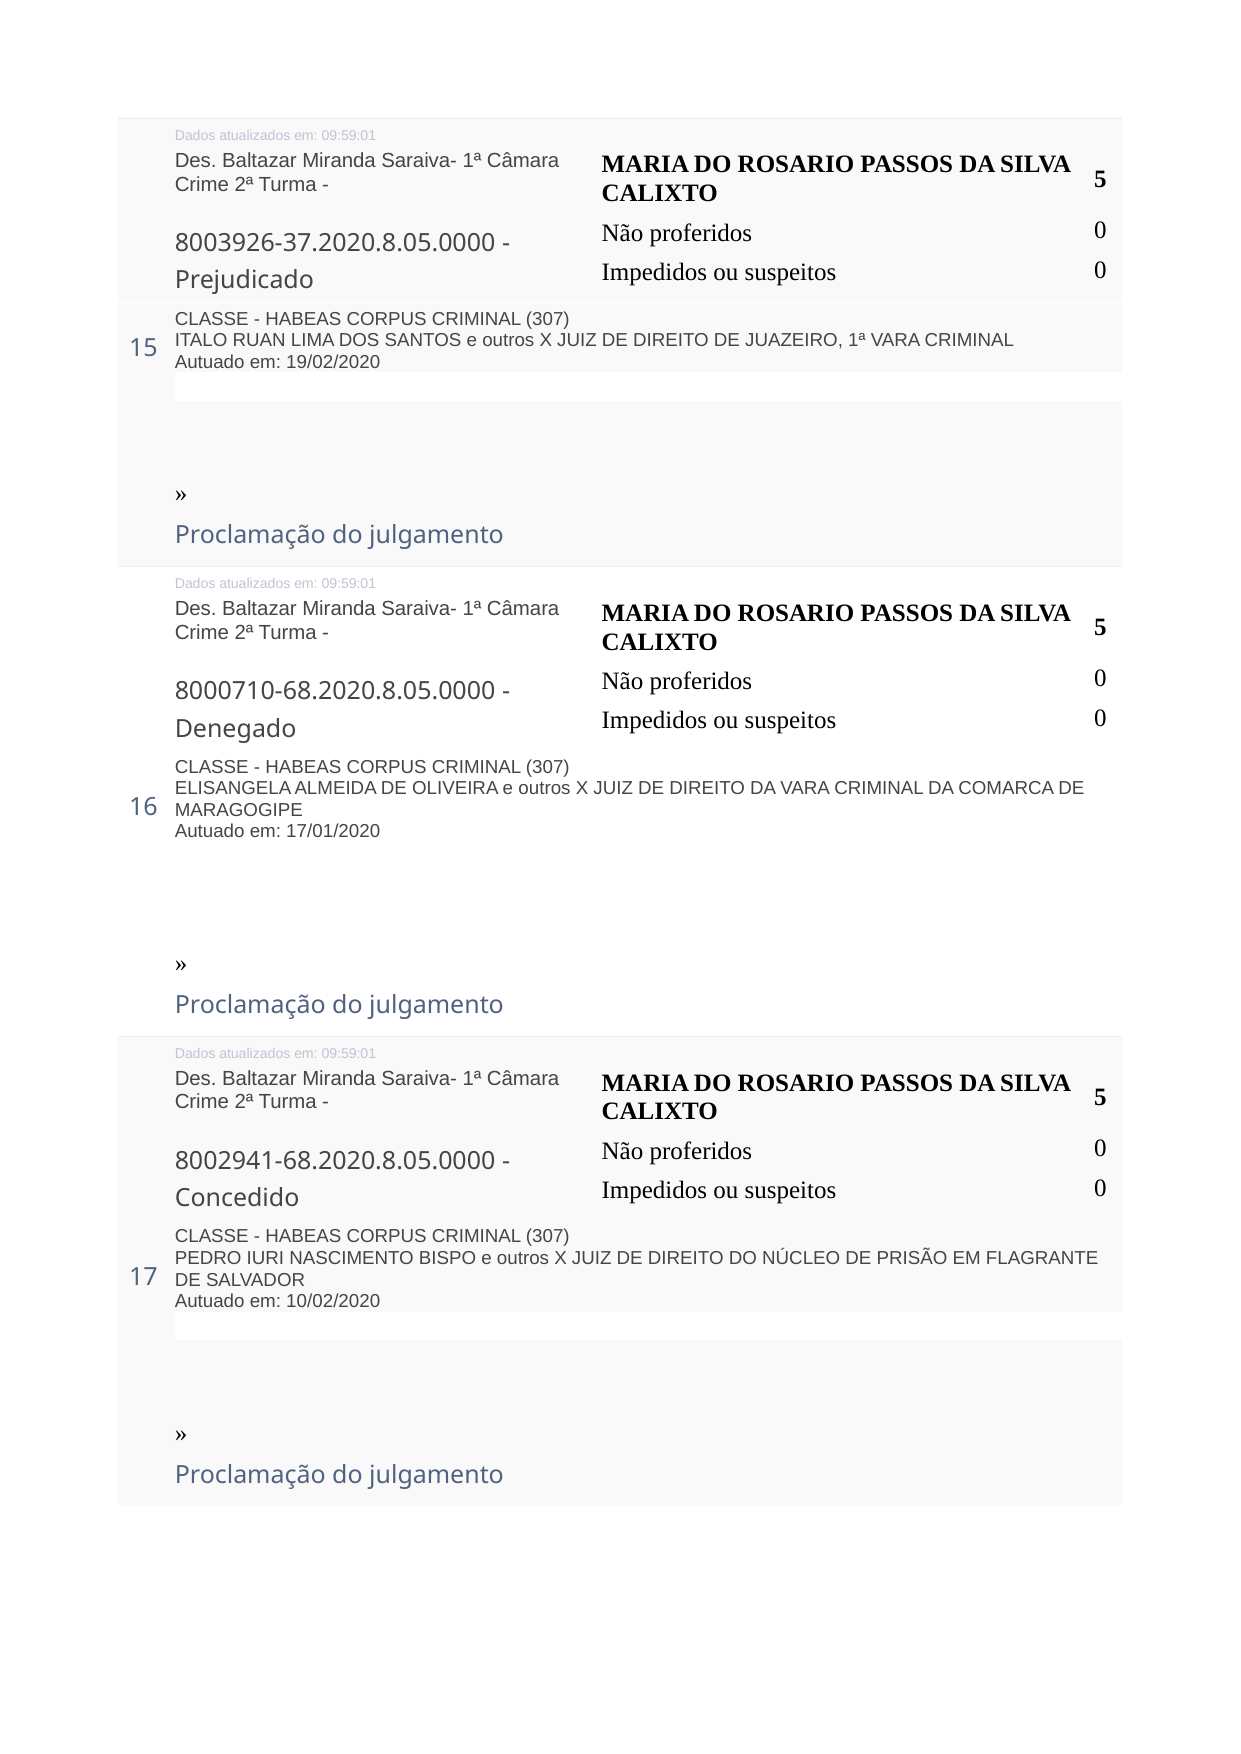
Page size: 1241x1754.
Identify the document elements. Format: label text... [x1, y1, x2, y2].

table_cell [599, 1207, 1091, 1217]
table_header 5 [1091, 1065, 1119, 1128]
table_cell Não proferidos [599, 210, 1091, 249]
table_cell 17 [118, 1037, 168, 1506]
table_cell 0 [1091, 698, 1119, 737]
table_header [596, 592, 1122, 751]
table_cell » Proclamação do julgamento [175, 1340, 1122, 1506]
table_cell » Proclamação do julgamento [175, 401, 1122, 566]
table_cell 0 [1091, 249, 1119, 289]
table_cell Não proferidos [599, 658, 1091, 698]
table_cell [1091, 1207, 1119, 1217]
table_header [596, 1062, 1122, 1220]
table_cell CLASSE - HABEAS CORPUS CRIMINAL (307) ITALO RUAN LIMA DOS SANTOS e outros X JUIZ DE DIREITO DE JUAZEIRO, 1ª VARA CRIMINAL Autuado em: 19/02/2020 [175, 303, 1122, 372]
table_cell Dados atualizados em: 09:59:01 Des. Baltazar Miranda Saraiva- 1ª Câmara Crime 2ª Turma - 8003926-37.2020.8.05.0000 - Prejudicado [175, 119, 1122, 302]
table_cell [168, 119, 174, 566]
table_cell [168, 567, 174, 1036]
table_cell 16 [118, 567, 168, 1036]
table_cell 0 [1091, 1128, 1119, 1167]
table_cell 0 [1091, 658, 1119, 698]
table_cell Dados atualizados em: 09:59:01 Des. Baltazar Miranda Saraiva- 1ª Câmara Crime 2ª Turma - 8002941-68.2020.8.05.0000 - Concedido CLASSE - HABEAS CORPUS CRIMINAL (307) PEDRO IURI NASCIMENTO BISPO e outros X JUIZ DE DIREITO DO NÚCLEO DE PRISÃO EM FLAGRANTE DE SALVADOR Autuado em: 10/02/2020 [175, 1037, 1122, 1312]
table_cell [168, 1037, 174, 1506]
table_header 5 [1091, 595, 1119, 658]
table_cell [599, 737, 1091, 748]
table_cell Impedidos ou suspeitos [599, 698, 1091, 737]
table_header MARIA DO ROSARIO PASSOS DA SILVA CALIXTO [599, 595, 1091, 658]
table_cell Dados atualizados em: 09:59:01 Des. Baltazar Miranda Saraiva- 1ª Câmara Crime 2ª Turma - 8000710-68.2020.8.05.0000 - Denegado CLASSE - HABEAS CORPUS CRIMINAL (307) ELISANGELA ALMEIDA DE OLIVEIRA e outros X JUIZ DE DIREITO DA VARA CRIMINAL DA COMARCA DE MARAGOGIPE Autuado em: 17/01/2020 [175, 567, 1122, 842]
table_cell 15 [118, 119, 168, 566]
table_header MARIA DO ROSARIO PASSOS DA SILVA CALIXTO [599, 1065, 1091, 1128]
table_cell » Proclamação do julgamento [175, 871, 1122, 1036]
table_cell 0 [1091, 210, 1119, 249]
table_cell [599, 289, 1091, 299]
table_cell Impedidos ou suspeitos [599, 249, 1091, 289]
table_header MARIA DO ROSARIO PASSOS DA SILVA CALIXTO [599, 147, 1091, 210]
table_header 5 [1091, 147, 1119, 210]
table_cell Não proferidos [599, 1128, 1091, 1167]
table_header [596, 144, 1122, 302]
table_cell [1091, 289, 1119, 299]
table_cell Impedidos ou suspeitos [599, 1168, 1091, 1207]
table_cell 0 [1091, 1168, 1119, 1207]
table_cell [1091, 737, 1119, 748]
